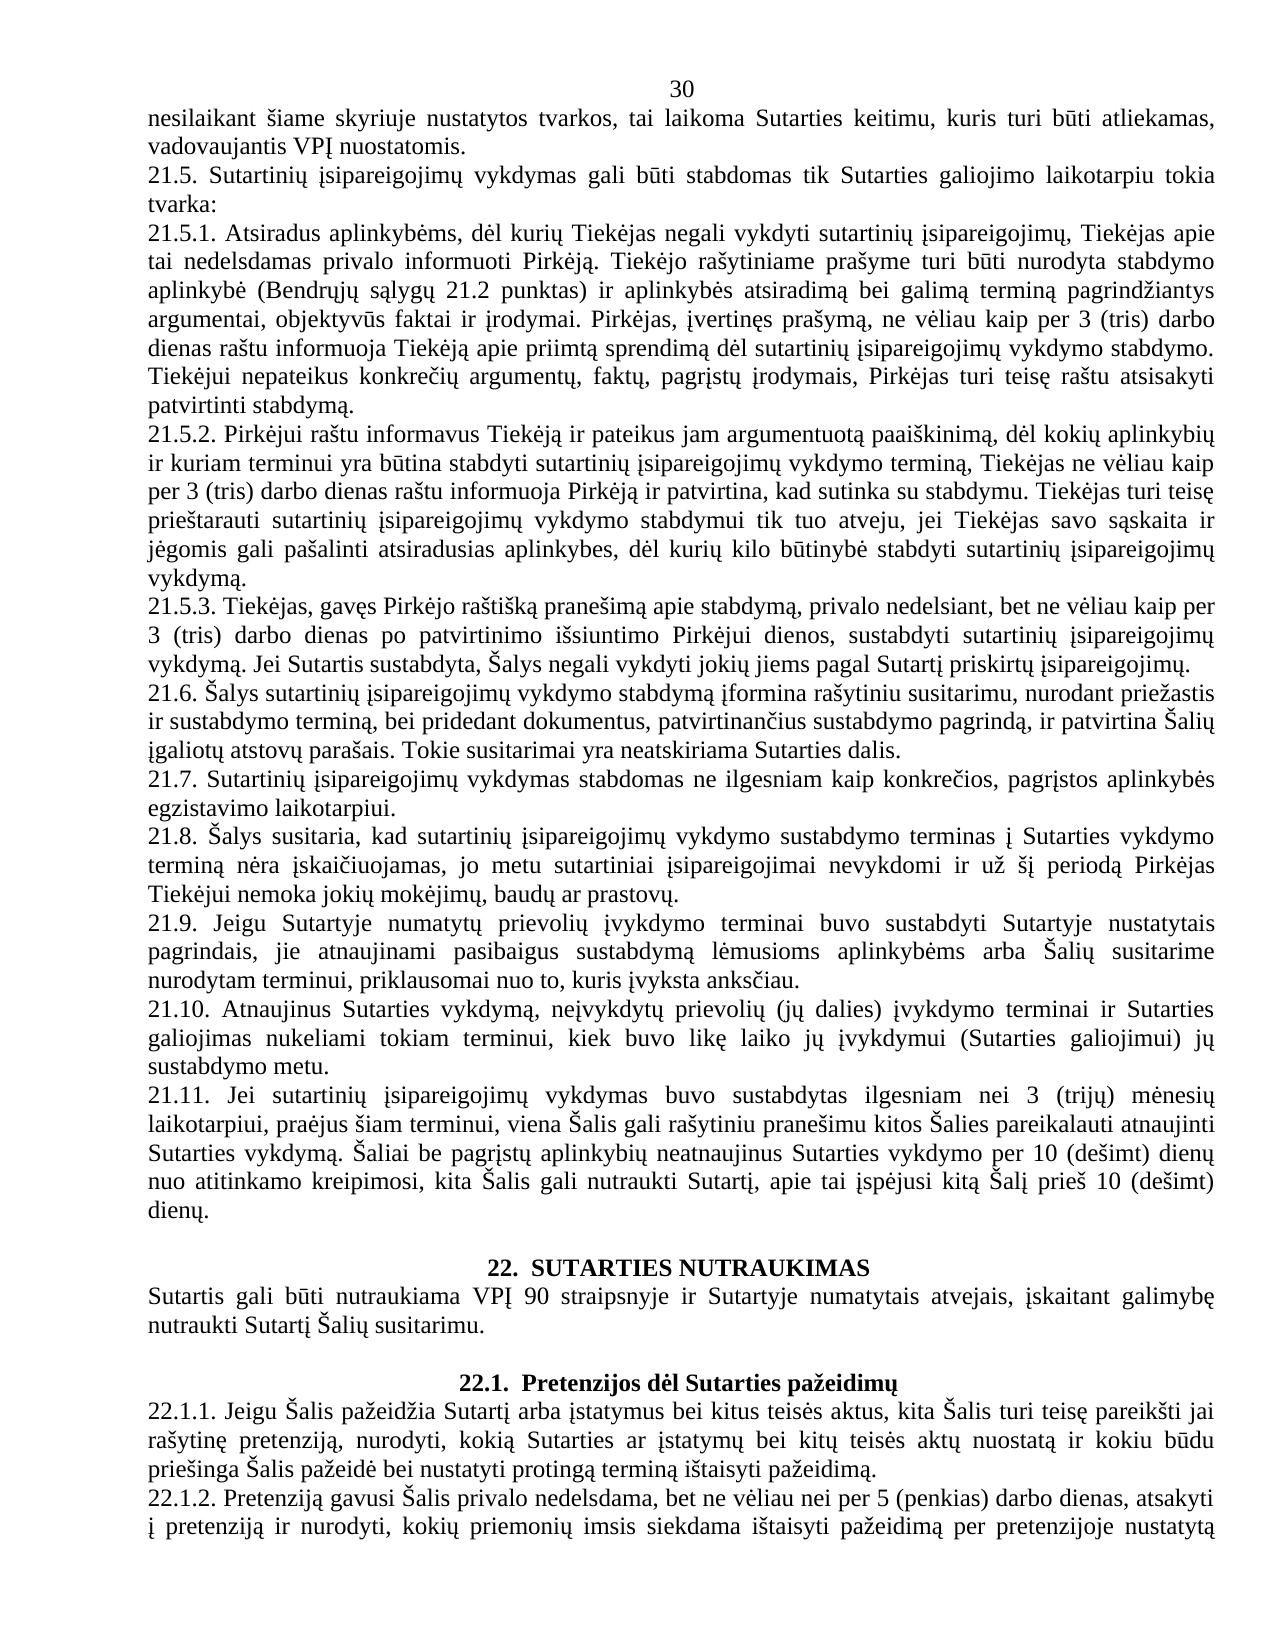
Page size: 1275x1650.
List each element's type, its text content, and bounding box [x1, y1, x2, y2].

text 22.1. Pretenzijos dėl Sutarties pažeidimų [148, 1368, 1216, 1396]
text 22. SUTARTIES NUTRAUKIMAS [148, 1253, 1216, 1281]
text nesilaikant šiame skyriuje nustatytos tvarkos, tai laikoma Sutarties keitimu, kuris turi būti atliekamas, vadovaujantis VPĮ nuostatomis. [148, 103, 1216, 160]
text 21.5.3. Tiekėjas, gavęs Pirkėjo raštišką pranešimą apie stabdymą, privalo nedelsiant, bet ne vėliau kaip per 3 (tris) darbo dienas po patvirtinimo išsiuntimo Pirkėjui dienos, sustabdyti sutartinių įsipareigojimų vykdymą. Jei Sutartis sustabdyta, Šalys negali vykdyti jokių jiems pagal Sutartį priskirtų įsipareigojimų. [148, 591, 1216, 678]
text 22.1.1. Jeigu Šalis pažeidžia Sutartį arba įstatymus bei kitus teisės aktus, kita Šalis turi teisę pareikšti jai rašytinę pretenziją, nurodyti, kokią Sutarties ar įstatymų bei kitų teisės aktų nuostatą ir kokiu būdu priešinga Šalis pažeidė bei nustatyti protingą terminą ištaisyti pažeidimą. [148, 1396, 1216, 1483]
text 21.7. Sutartinių įsipareigojimų vykdymas stabdomas ne ilgesniam kaip konkrečios, pagrįstos aplinkybės egzistavimo laikotarpiui. [148, 764, 1216, 821]
text 21.8. Šalys susitaria, kad sutartinių įsipareigojimų vykdymo sustabdymo terminas į Sutarties vykdymo terminą nėra įskaičiuojamas, jo metu sutartiniai įsipareigojimai nevykdomi ir už šį periodą Pirkėjas Tiekėjui nemoka jokių mokėjimų, baudų ar prastovų. [148, 821, 1216, 908]
text 21.9. Jeigu Sutartyje numatytų prievolių įvykdymo terminai buvo sustabdyti Sutartyje nustatytais pagrindais, jie atnaujinami pasibaigus sustabdymą lėmusioms aplinkybėms arba Šalių susitarime nurodytam terminui, priklausomai nuo to, kuris įvyksta anksčiau. [148, 908, 1216, 994]
text 21.5. Sutartinių įsipareigojimų vykdymas gali būti stabdomas tik Sutarties galiojimo laikotarpiu tokia tvarka: [148, 160, 1216, 218]
text 21.10. Atnaujinus Sutarties vykdymą, neįvykdytų prievolių (jų dalies) įvykdymo terminai ir Sutarties galiojimas nukeliami tokiam terminui, kiek buvo likę laiko jų įvykdymui (Sutarties galiojimui) jų sustabdymo metu. [148, 994, 1216, 1080]
text Sutartis gali būti nutraukiama VPĮ 90 straipsnyje ir Sutartyje numatytais atvejais, įskaitant galimybę nutraukti Sutartį Šalių susitarimu. [148, 1281, 1216, 1339]
text 21.6. Šalys sutartinių įsipareigojimų vykdymo stabdymą įformina rašytiniu susitarimu, nurodant priežastis ir sustabdymo terminą, bei pridedant dokumentus, patvirtinančius sustabdymo pagrindą, ir patvirtina Šalių įgaliotų atstovų parašais. Tokie susitarimai yra neatskiriama Sutarties dalis. [148, 678, 1216, 764]
text 21.5.1. Atsiradus aplinkybėms, dėl kurių Tiekėjas negali vykdyti sutartinių įsipareigojimų, Tiekėjas apie tai nedelsdamas privalo informuoti Pirkėją. Tiekėjo rašytiniame prašyme turi būti nurodyta stabdymo aplinkybė (Bendrųjų sąlygų 21.2 punktas) ir aplinkybės atsiradimą bei galimą terminą pagrindžiantys argumentai, objektyvūs faktai ir įrodymai. Pirkėjas, įvertinęs prašymą, ne vėliau kaip per 3 (tris) darbo dienas raštu informuoja Tiekėją apie priimtą sprendimą dėl sutartinių įsipareigojimų vykdymo stabdymo. Tiekėjui nepateikus konkrečių argumentų, faktų, pagrįstų įrodymais, Pirkėjas turi teisę raštu atsisakyti patvirtinti stabdymą. [148, 218, 1216, 419]
text 22.1.2. Pretenziją gavusi Šalis privalo nedelsdama, bet ne vėliau nei per 5 (penkias) darbo dienas, atsakyti į pretenziją ir nurodyti, kokių priemonių imsis siekdama ištaisyti pažeidimą per pretenzijoje nustatytą [148, 1483, 1216, 1540]
text 21.5.2. Pirkėjui raštu informavus Tiekėją ir pateikus jam argumentuotą paaiškinimą, dėl kokių aplinkybių ir kuriam terminui yra būtina stabdyti sutartinių įsipareigojimų vykdymo terminą, Tiekėjas ne vėliau kaip per 3 (tris) darbo dienas raštu informuoja Pirkėją ir patvirtina, kad sutinka su stabdymu. Tiekėjas turi teisę prieštarauti sutartinių įsipareigojimų vykdymo stabdymui tik tuo atveju, jei Tiekėjas savo sąskaita ir jėgomis gali pašalinti atsiradusias aplinkybes, dėl kurių kilo būtinybė stabdyti sutartinių įsipareigojimų vykdymą. [148, 419, 1216, 591]
text 21.11. Jei sutartinių įsipareigojimų vykdymas buvo sustabdytas ilgesniam nei 3 (trijų) mėnesių laikotarpiui, praėjus šiam terminui, viena Šalis gali rašytiniu pranešimu kitos Šalies pareikalauti atnaujinti Sutarties vykdymą. Šaliai be pagrįstų aplinkybių neatnaujinus Sutarties vykdymo per 10 (dešimt) dienų nuo atitinkamo kreipimosi, kita Šalis gali nutraukti Sutartį, apie tai įspėjusi kitą Šalį prieš 10 (dešimt) dienų. [148, 1080, 1216, 1224]
